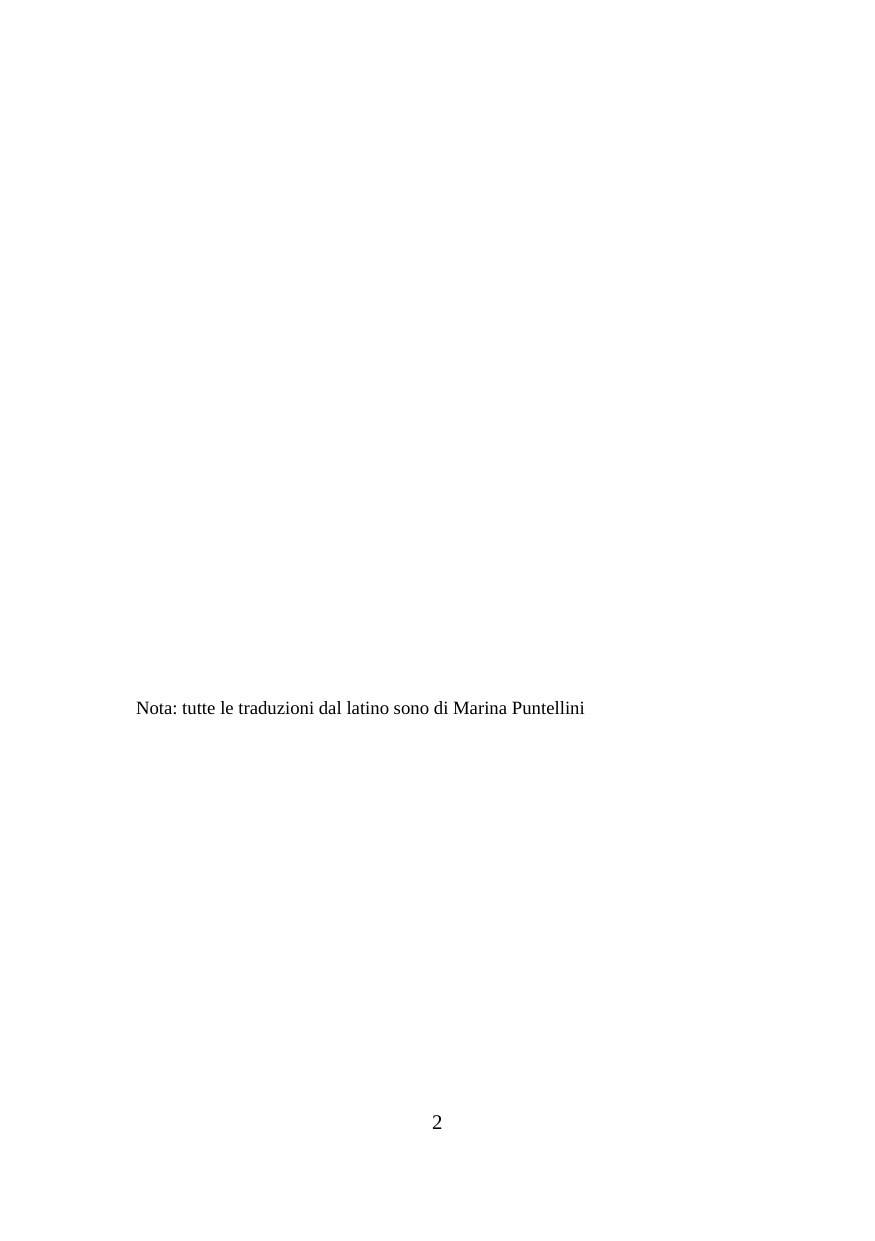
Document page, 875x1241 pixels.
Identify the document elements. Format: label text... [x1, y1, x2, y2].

text Nota: tutte le traduzioni dal latino sono di Marina Puntellini [106, 697, 768, 718]
